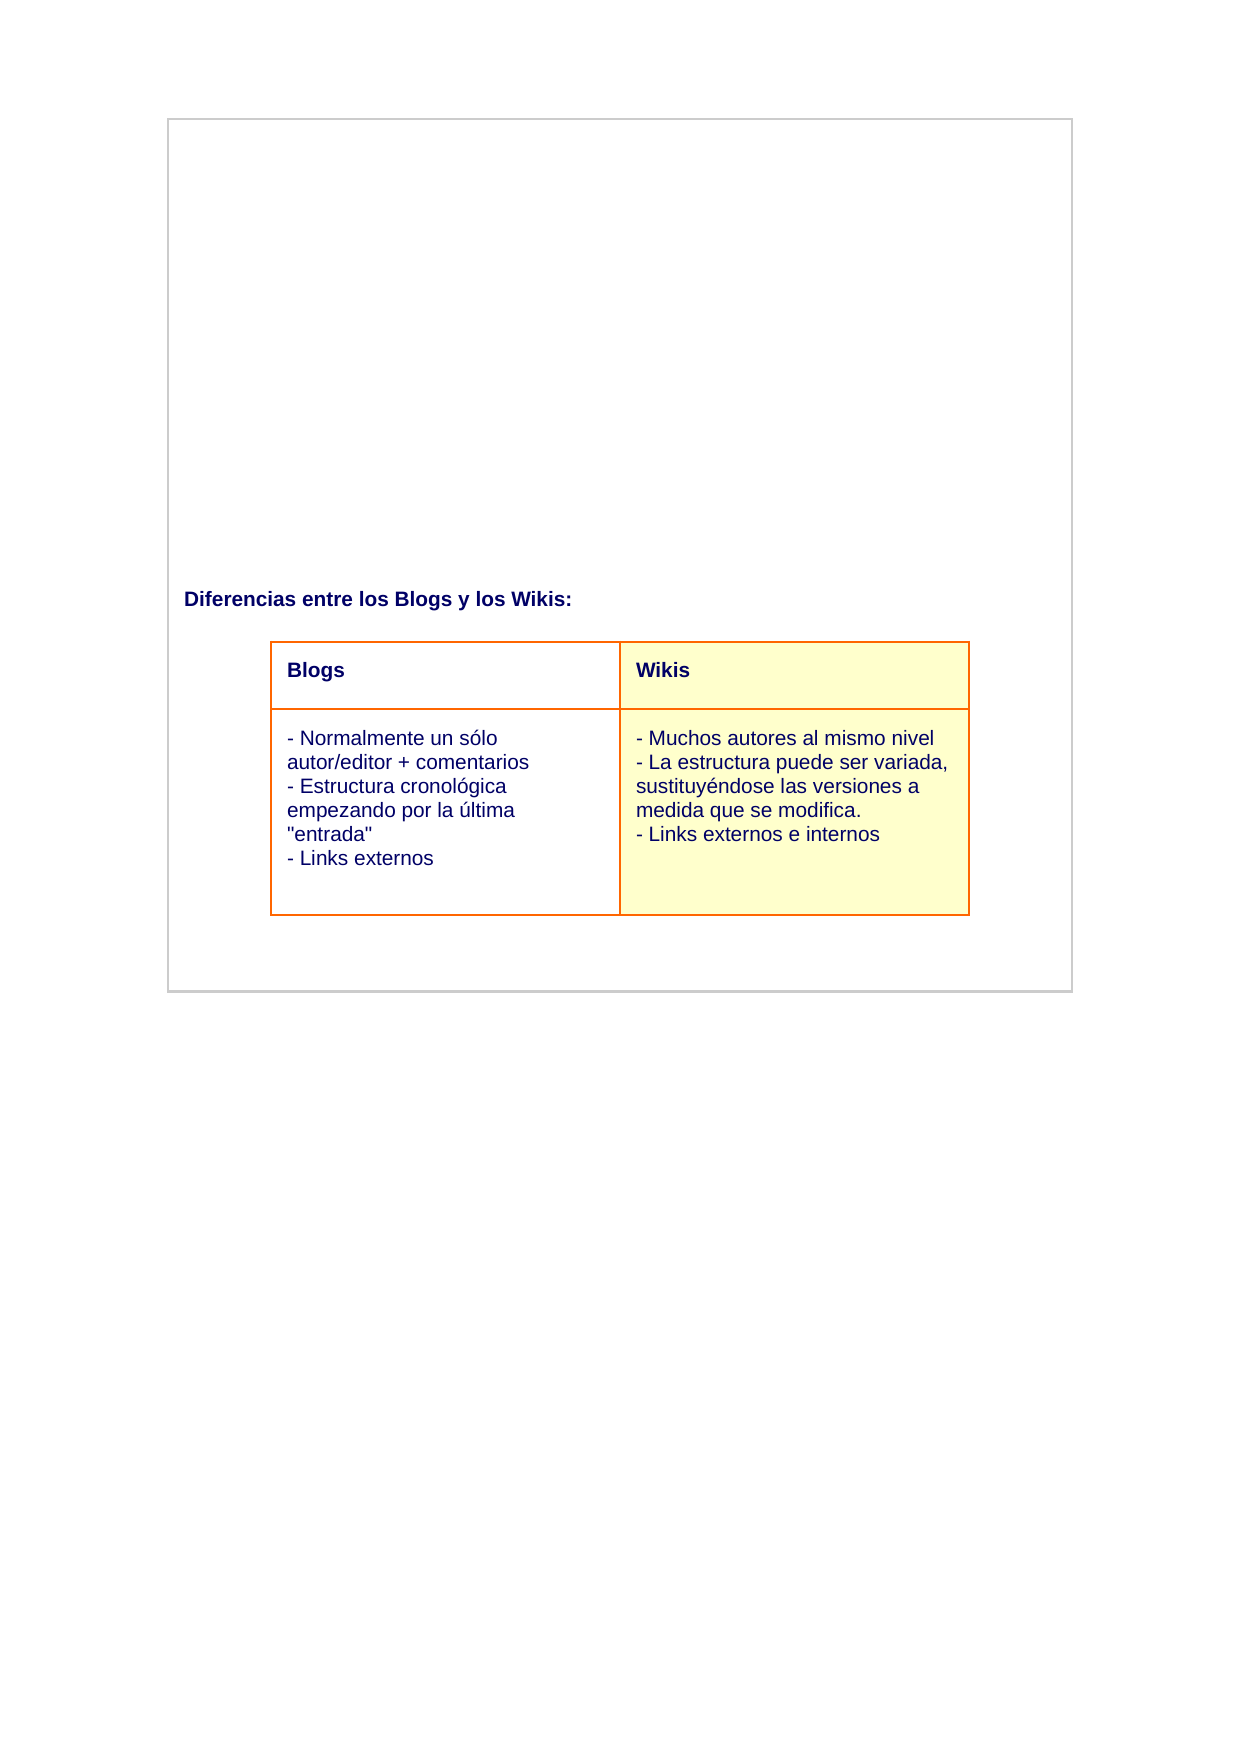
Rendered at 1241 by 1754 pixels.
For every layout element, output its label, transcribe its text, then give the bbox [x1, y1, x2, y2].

table_header Diferencias entre los Blogs y los Wikis: [169, 120, 1071, 990]
table_header Blogs [272, 643, 619, 708]
table_cell - Normalmente un sólo autor/editor + comentarios - Estructura cronológica empezando por la última "entrada" - Links externos [272, 710, 619, 914]
table_cell - Muchos autores al mismo nivel - La estructura puede ser variada, sustituyéndose las versiones a medida que se modifica. - Links externos e internos [621, 710, 968, 914]
table_header Wikis [621, 643, 968, 708]
